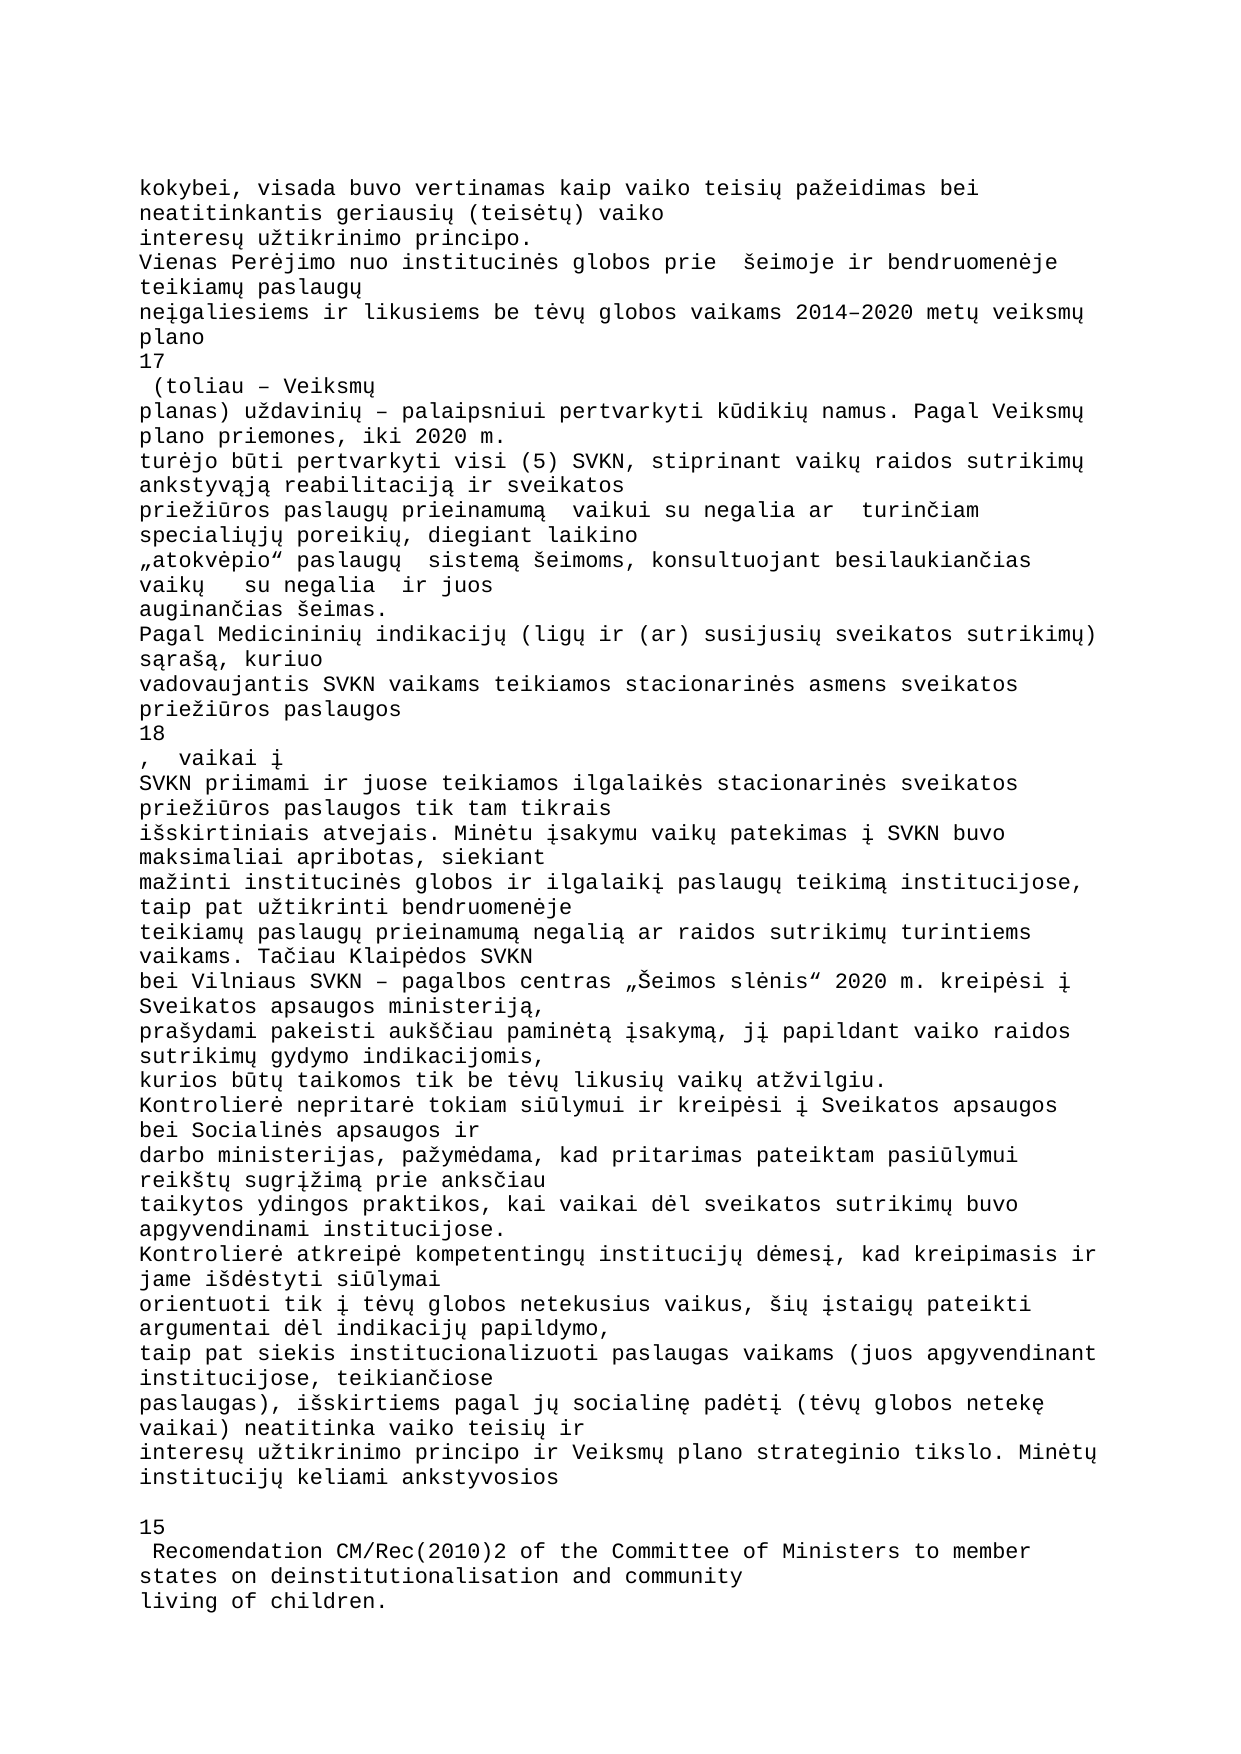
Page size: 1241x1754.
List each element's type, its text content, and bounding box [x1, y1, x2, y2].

text darbo ministerijas, pažymėdama, kad pritarimas pateiktam pasiūlymui reikštų sugrįžimą prie anksčiau [139, 1144, 1101, 1194]
text turėjo būti pertvarkyti visi (5) SVKN, stiprinant vaikų raidos sutrikimų ankstyvąją reabilitaciją ir sveikatos [139, 450, 1101, 499]
text 17 [139, 351, 1101, 376]
text interesų užtikrinimo principo ir Veiksmų plano strateginio tikslo. Minėtų institucijų keliami ankstyvosios [139, 1442, 1101, 1491]
text priežiūros paslaugų prieinamumą vaikui su negalia ar turinčiam specialiųjų poreikių, diegiant laikino [139, 499, 1101, 549]
text , vaikai į [139, 747, 1101, 772]
text (toliau – Veiksmų [139, 376, 1101, 400]
text living of children. [139, 1590, 1101, 1615]
text auginančias šeimas. [139, 599, 1101, 623]
text interesų užtikrinimo principo. [139, 227, 1101, 252]
text 18 [139, 723, 1101, 747]
text teikiamų paslaugų prieinamumą negalią ar raidos sutrikimų turintiems vaikams. Tačiau Klaipėdos SVKN [139, 921, 1101, 971]
text 15 [139, 1516, 1101, 1541]
text Kontrolierė atkreipė kompetentingų institucijų dėmesį, kad kreipimasis ir jame išdėstyti siūlymai [139, 1243, 1101, 1293]
text planas) uždavinių – palaipsniui pertvarkyti kūdikių namus. Pagal Veiksmų plano priemones, iki 2020 m. [139, 400, 1101, 450]
text neįgaliesiems ir likusiems be tėvų globos vaikams 2014–2020 metų veiksmų plano [139, 301, 1101, 351]
text SVKN priimami ir juose teikiamos ilgalaikės stacionarinės sveikatos priežiūros paslaugos tik tam tikrais [139, 772, 1101, 822]
text kurios būtų taikomos tik be tėvų likusių vaikų atžvilgiu. [139, 1070, 1101, 1094]
text Recomendation CM/Rec(2010)2 of the Committee of Ministers to member states on deinstitutionalisation and community [139, 1541, 1101, 1590]
text „atokvėpio“ paslaugų sistemą šeimoms, konsultuojant besilaukiančias vaikų su negalia ir juos [139, 549, 1101, 599]
text taikytos ydingos praktikos, kai vaikai dėl sveikatos sutrikimų buvo apgyvendinami institucijose. [139, 1194, 1101, 1243]
text taip pat siekis institucionalizuoti paslaugas vaikams (juos apgyvendinant institucijose, teikiančiose [139, 1342, 1101, 1392]
text išskirtiniais atvejais. Minėtu įsakymu vaikų patekimas į SVKN buvo maksimaliai apribotas, siekiant [139, 822, 1101, 871]
text Pagal Medicininių indikacijų (ligų ir (ar) susijusių sveikatos sutrikimų) sąrašą, kuriuo [139, 623, 1101, 673]
text mažinti institucinės globos ir ilgalaikį paslaugų teikimą institucijose, taip pat užtikrinti bendruomenėje [139, 871, 1101, 921]
text Vienas Perėjimo nuo institucinės globos prie šeimoje ir bendruomenėje teikiamų paslaugų [139, 252, 1101, 301]
text kokybei, visada buvo vertinamas kaip vaiko teisių pažeidimas bei neatitinkantis geriausių (teisėtų) vaiko [139, 177, 1101, 227]
text prašydami pakeisti aukščiau paminėtą įsakymą, jį papildant vaiko raidos sutrikimų gydymo indikacijomis, [139, 1020, 1101, 1070]
text orientuoti tik į tėvų globos netekusius vaikus, šių įstaigų pateikti argumentai dėl indikacijų papildymo, [139, 1293, 1101, 1342]
text Kontrolierė nepritarė tokiam siūlymui ir kreipėsi į Sveikatos apsaugos bei Socialinės apsaugos ir [139, 1094, 1101, 1144]
text vadovaujantis SVKN vaikams teikiamos stacionarinės asmens sveikatos priežiūros paslaugos [139, 673, 1101, 723]
text bei Vilniaus SVKN – pagalbos centras „Šeimos slėnis“ 2020 m. kreipėsi į Sveikatos apsaugos ministeriją, [139, 971, 1101, 1020]
text paslaugas), išskirtiems pagal jų socialinę padėtį (tėvų globos netekę vaikai) neatitinka vaiko teisių ir [139, 1392, 1101, 1442]
